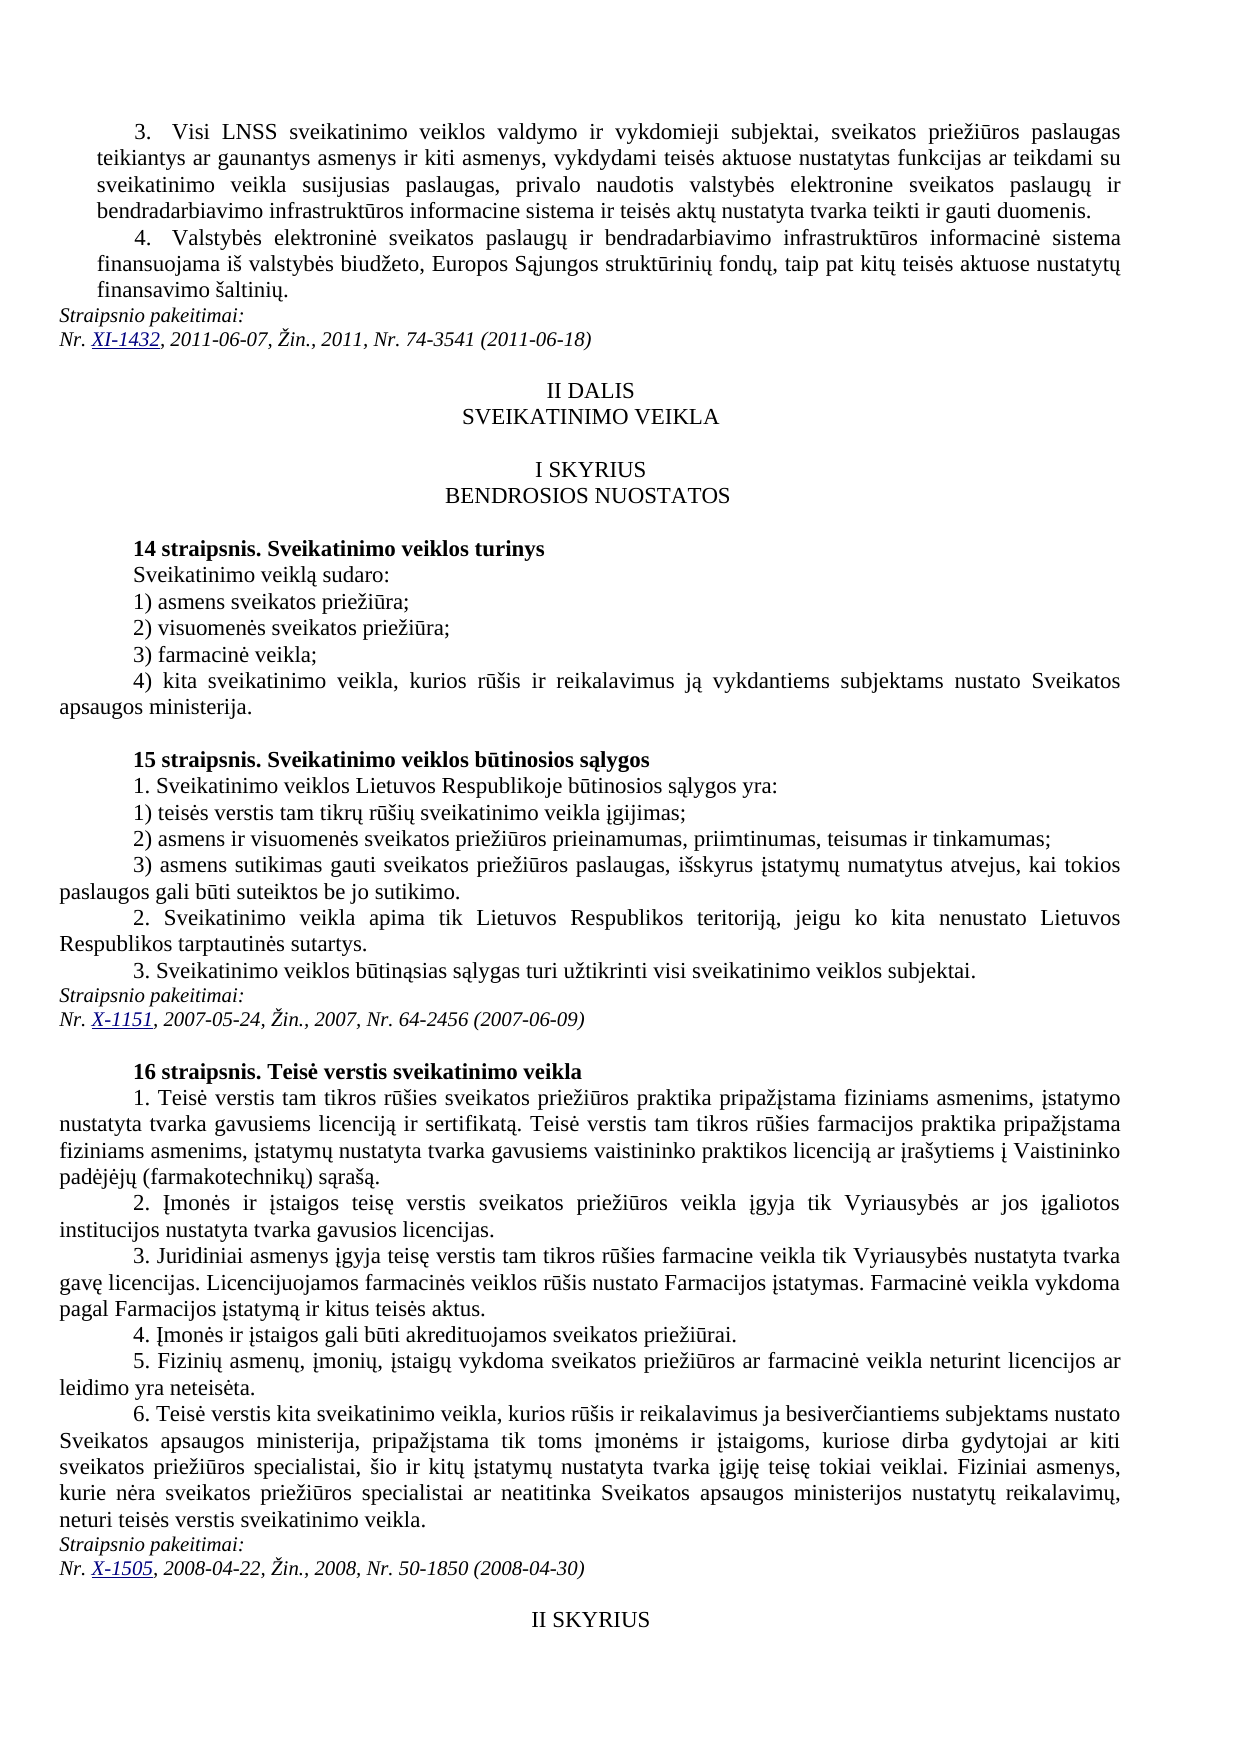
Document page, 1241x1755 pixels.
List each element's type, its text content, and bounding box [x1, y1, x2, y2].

text 2. Įmonės ir įstaigos teisę verstis sveikatos priežiūros veikla įgyja tik Vyriausybės ar jos įgaliotos institucijos nustatyta tvarka gavusios licencijas. [59, 1189, 1122, 1242]
list Valstybės elektroninė sveikatos paslaugų ir bendradarbiavimo infrastruktūros informacinė sistema finansuojama iš valstybės biudžeto, Europos Sąjungos struktūrinių fondų, taip pat kitų teisės aktuose nustatytų finansavimo šaltinių. [59, 223, 1122, 303]
text 4) kita sveikatinimo veikla, kurios rūšis ir reikalavimus ją vykdantiems subjektams nustato Sveikatos apsaugos ministerija. [59, 667, 1122, 720]
text Nr. X-1151, 2007-05-24, Žin., 2007, Nr. 64-2456 (2007-06-09) [59, 1007, 1122, 1031]
text 4. Įmonės ir įstaigos gali būti akredituojamos sveikatos priežiūrai. [59, 1321, 1122, 1348]
text 16 straipsnis. Teisė verstis sveikatinimo veikla [59, 1058, 1122, 1084]
text Straipsnio pakeitimai: [59, 1532, 1122, 1556]
text SVEIKATINIMO VEIKLA [59, 403, 1122, 430]
text 15 straipsnis. Sveikatinimo veiklos būtinosios sąlygos [59, 746, 1122, 772]
text 3) asmens sutikimas gauti sveikatos priežiūros paslaugas, išskyrus įstatymų numatytus atvejus, kai tokios paslaugos gali būti suteiktos be jo sutikimo. [59, 851, 1122, 904]
text Straipsnio pakeitimai: [59, 983, 1122, 1007]
text 2) asmens ir visuomenės sveikatos priežiūros prieinamumas, priimtinumas, teisumas ir tinkamumas; [59, 825, 1122, 851]
text 3) farmacinė veikla; [59, 641, 1122, 667]
text 5. Fizinių asmenų, įmonių, įstaigų vykdoma sveikatos priežiūros ar farmacinė veikla neturint licencijos ar leidimo yra neteisėta. [59, 1348, 1122, 1400]
text Straipsnio pakeitimai: [59, 303, 1122, 327]
text Nr. XI-1432, 2011-06-07, Žin., 2011, Nr. 74-3541 (2011-06-18) [59, 327, 1122, 351]
text 2) visuomenės sveikatos priežiūra; [59, 614, 1122, 641]
text Nr. X-1505, 2008-04-22, Žin., 2008, Nr. 50-1850 (2008-04-30) [59, 1556, 1122, 1580]
text 6. Teisė verstis kita sveikatinimo veikla, kurios rūšis ir reikalavimus ja besiverčiantiems subjektams nustato Sveikatos apsaugos ministerija, pripažįstama tik toms įmonėms ir įstaigoms, kuriose dirba gydytojai ar kiti sveikatos priežiūros specialistai, šio ir kitų įstatymų nustatyta tvarka įgiję teisę tokiai veiklai. Fiziniai asmenys, kurie nėra sveikatos priežiūros specialistai ar neatitinka Sveikatos apsaugos ministerijos nustatytų reikalavimų, neturi teisės verstis sveikatinimo veikla. [59, 1400, 1122, 1532]
text BENDROSIOS NUOSTATOS [59, 482, 1122, 509]
text 1. Sveikatinimo veiklos Lietuvos Respublikoje būtinosios sąlygos yra: [59, 772, 1122, 799]
text 1) asmens sveikatos priežiūra; [59, 588, 1122, 614]
text 3. Sveikatinimo veiklos būtinąsias sąlygas turi užtikrinti visi sveikatinimo veiklos subjektai. [59, 957, 1122, 983]
text Sveikatinimo veiklą sudaro: [59, 562, 1122, 588]
text II SKYRIUS [59, 1607, 1122, 1633]
text I SKYRIUS [59, 456, 1122, 482]
text 2. Sveikatinimo veikla apima tik Lietuvos Respublikos teritoriją, jeigu ko kita nenustato Lietuvos Respublikos tarptautinės sutartys. [59, 904, 1122, 957]
text II DALIS [59, 377, 1122, 403]
list Visi LNSS sveikatinimo veiklos valdymo ir vykdomieji subjektai, sveikatos priežiūros paslaugas teikiantys ar gaunantys asmenys ir kiti asmenys, vykdydami teisės aktuose nustatytas funkcijas ar teikdami su sveikatinimo veikla susijusias paslaugas, privalo naudotis valstybės elektronine sveikatos paslaugų ir bendradarbiavimo infrastruktūros informacine sistema ir teisės aktų nustatyta tvarka teikti ir gauti duomenis. [59, 118, 1122, 223]
text 1. Teisė verstis tam tikros rūšies sveikatos priežiūros praktika pripažįstama fiziniams asmenims, įstatymo nustatyta tvarka gavusiems licenciją ir sertifikatą. Teisė verstis tam tikros rūšies farmacijos praktika pripažįstama fiziniams asmenims, įstatymų nustatyta tvarka gavusiems vaistininko praktikos licenciją ar įrašytiems į Vaistininko padėjėjų (farmakotechnikų) sąrašą. [59, 1084, 1122, 1189]
text 3. Juridiniai asmenys įgyja teisę verstis tam tikros rūšies farmacine veikla tik Vyriausybės nustatyta tvarka gavę licencijas. Licencijuojamos farmacinės veiklos rūšis nustato Farmacijos įstatymas. Farmacinė veikla vykdoma pagal Farmacijos įstatymą ir kitus teisės aktus. [59, 1242, 1122, 1321]
text 1) teisės verstis tam tikrų rūšių sveikatinimo veikla įgijimas; [59, 799, 1122, 825]
text 14 straipsnis. Sveikatinimo veiklos turinys [59, 535, 1122, 562]
